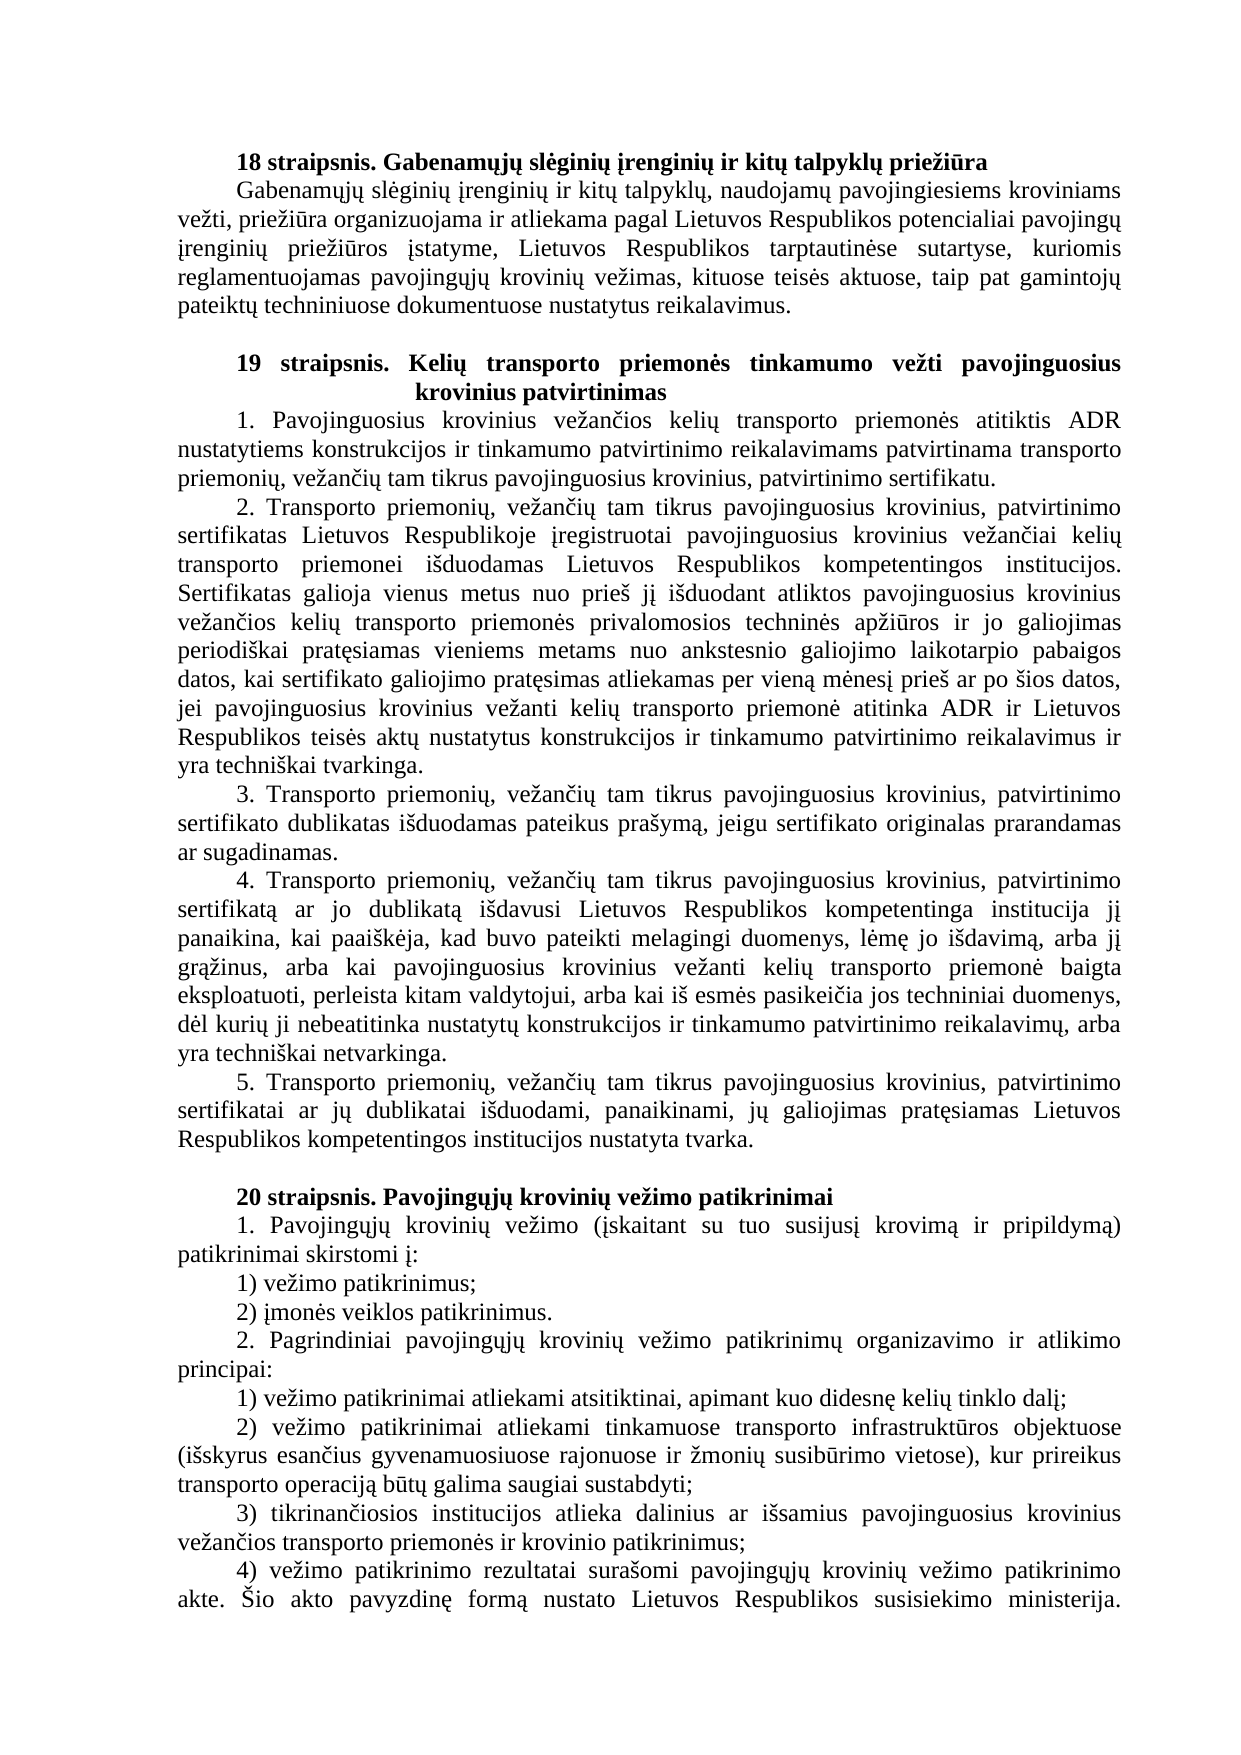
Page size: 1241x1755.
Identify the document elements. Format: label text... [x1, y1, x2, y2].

text 1. Pavojinguosius krovinius vežančios kelių transporto priemonės atitiktis ADR nustatytiems konstrukcijos ir tinkamumo patvirtinimo reikalavimams patvirtinama transporto priemonių, vežančių tam tikrus pavojinguosius krovinius, patvirtinimo sertifikatu. [177, 406, 1122, 492]
text 20 straipsnis. Pavojingųjų krovinių vežimo patikrinimai [177, 1182, 1122, 1211]
text 4. Transporto priemonių, vežančių tam tikrus pavojinguosius krovinius, patvirtinimo sertifikatą ar jo dublikatą išdavusi Lietuvos Respublikos kompetentinga institucija jį panaikina, kai paaiškėja, kad buvo pateikti melagingi duomenys, lėmę jo išdavimą, arba jį grąžinus, arba kai pavojinguosius krovinius vežanti kelių transporto priemonė baigta eksploatuoti, perleista kitam valdytojui, arba kai iš esmės pasikeičia jos techniniai duomenys, dėl kurių ji nebeatitinka nustatytų konstrukcijos ir tinkamumo patvirtinimo reikalavimų, arba yra techniškai netvarkinga. [177, 866, 1122, 1067]
text 1) vežimo patikrinimai atliekami atsitiktinai, apimant kuo didesnę kelių tinklo dalį; [177, 1383, 1122, 1412]
text 1) vežimo patikrinimus; [177, 1268, 1122, 1297]
text 2. Transporto priemonių, vežančių tam tikrus pavojinguosius krovinius, patvirtinimo sertifikatas Lietuvos Respublikoje įregistruotai pavojinguosius krovinius vežančiai kelių transporto priemonei išduodamas Lietuvos Respublikos kompetentingos institucijos. Sertifikatas galioja vienus metus nuo prieš jį išduodant atliktos pavojinguosius krovinius vežančios kelių transporto priemonės privalomosios techninės apžiūros ir jo galiojimas periodiškai pratęsiamas vieniems metams nuo ankstesnio galiojimo laikotarpio pabaigos datos, kai sertifikato galiojimo pratęsimas atliekamas per vieną mėnesį prieš ar po šios datos, jei pavojinguosius krovinius vežanti kelių transporto priemonė atitinka ADR ir Lietuvos Respublikos teisės aktų nustatytus konstrukcijos ir tinkamumo patvirtinimo reikalavimus ir yra techniškai tvarkinga. [177, 492, 1122, 779]
text 19 straipsnis. Kelių transporto priemonės tinkamumo vežti pavojinguosius krovinius patvirtinimas [236, 348, 1122, 406]
text 2) vežimo patikrinimai atliekami tinkamuose transporto infrastruktūros objektuose (išskyrus esančius gyvenamuosiuose rajonuose ir žmonių susibūrimo vietose), kur prireikus transporto operaciją būtų galima saugiai sustabdyti; [177, 1412, 1122, 1498]
text 18 straipsnis. Gabenamųjų slėginių įrenginių ir kitų talpyklų priežiūra [177, 147, 1122, 176]
text 2) įmonės veiklos patikrinimus. [177, 1297, 1122, 1326]
text 4) vežimo patikrinimo rezultatai surašomi pavojingųjų krovinių vežimo patikrinimo akte. Šio akto pavyzdinę formą nustato Lietuvos Respublikos susisiekimo ministerija. [177, 1556, 1122, 1613]
text 3) tikrinančiosios institucijos atlieka dalinius ar išsamius pavojinguosius krovinius vežančios transporto priemonės ir krovinio patikrinimus; [177, 1498, 1122, 1556]
text 3. Transporto priemonių, vežančių tam tikrus pavojinguosius krovinius, patvirtinimo sertifikato dublikatas išduodamas pateikus prašymą, jeigu sertifikato originalas prarandamas ar sugadinamas. [177, 779, 1122, 866]
text Gabenamųjų slėginių įrenginių ir kitų talpyklų, naudojamų pavojingiesiems kroviniams vežti, priežiūra organizuojama ir atliekama pagal Lietuvos Respublikos potencialiai pavojingų įrenginių priežiūros įstatyme, Lietuvos Respublikos tarptautinėse sutartyse, kuriomis reglamentuojamas pavojingųjų krovinių vežimas, kituose teisės aktuose, taip pat gamintojų pateiktų techniniuose dokumentuose nustatytus reikalavimus. [177, 176, 1122, 319]
text 1. Pavojingųjų krovinių vežimo (įskaitant su tuo susijusį krovimą ir pripildymą) patikrinimai skirstomi į: [177, 1211, 1122, 1268]
text 5. Transporto priemonių, vežančių tam tikrus pavojinguosius krovinius, patvirtinimo sertifikatai ar jų dublikatai išduodami, panaikinami, jų galiojimas pratęsiamas Lietuvos Respublikos kompetentingos institucijos nustatyta tvarka. [177, 1067, 1122, 1153]
text 2. Pagrindiniai pavojingųjų krovinių vežimo patikrinimų organizavimo ir atlikimo principai: [177, 1326, 1122, 1383]
